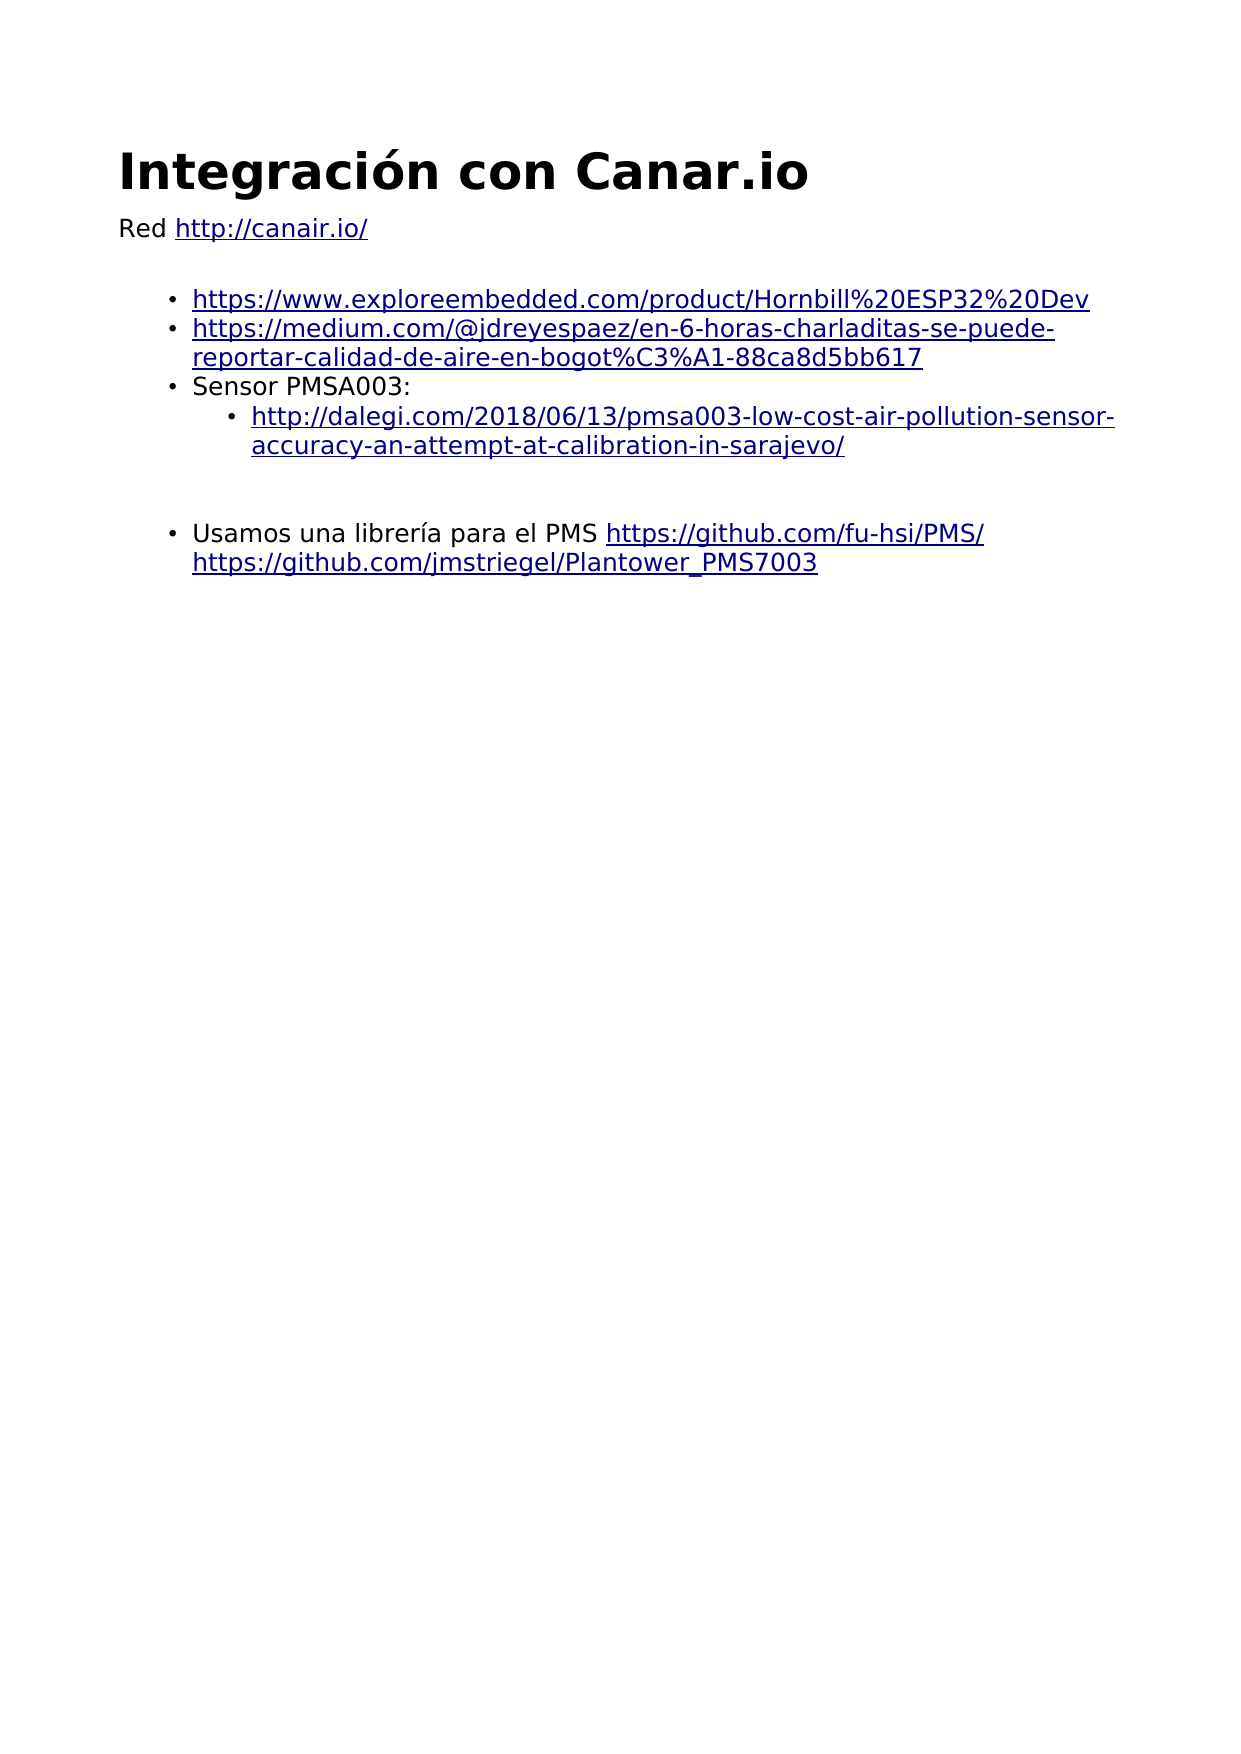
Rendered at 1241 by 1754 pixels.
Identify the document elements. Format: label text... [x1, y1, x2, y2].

list http://dalegi.com/2018/06/13/pmsa003-low-cost-air-pollution-sensor-accuracy-an-attempt-at-calibration-in-sarajevo/ [236, 402, 1122, 460]
list https://medium.com/@jdreyespaez/en-6-horas-charladitas-se-puede-reportar-calidad-de-aire-en-bogot%C3%A1-88ca8d5bb617 [177, 314, 1122, 372]
subtitle Integración con Canar.io [118, 143, 1122, 201]
list https://www.exploreembedded.com/product/Hornbill%20ESP32%20Dev [177, 285, 1122, 314]
list Sensor PMSA003: [177, 372, 1122, 402]
list Usamos una librería para el PMS https://github.com/fu-hsi/PMS/ https://github.com/jmstriegel/Plantower_PMS7003 [177, 519, 1122, 577]
text Red http://canair.io/ [118, 214, 1122, 243]
